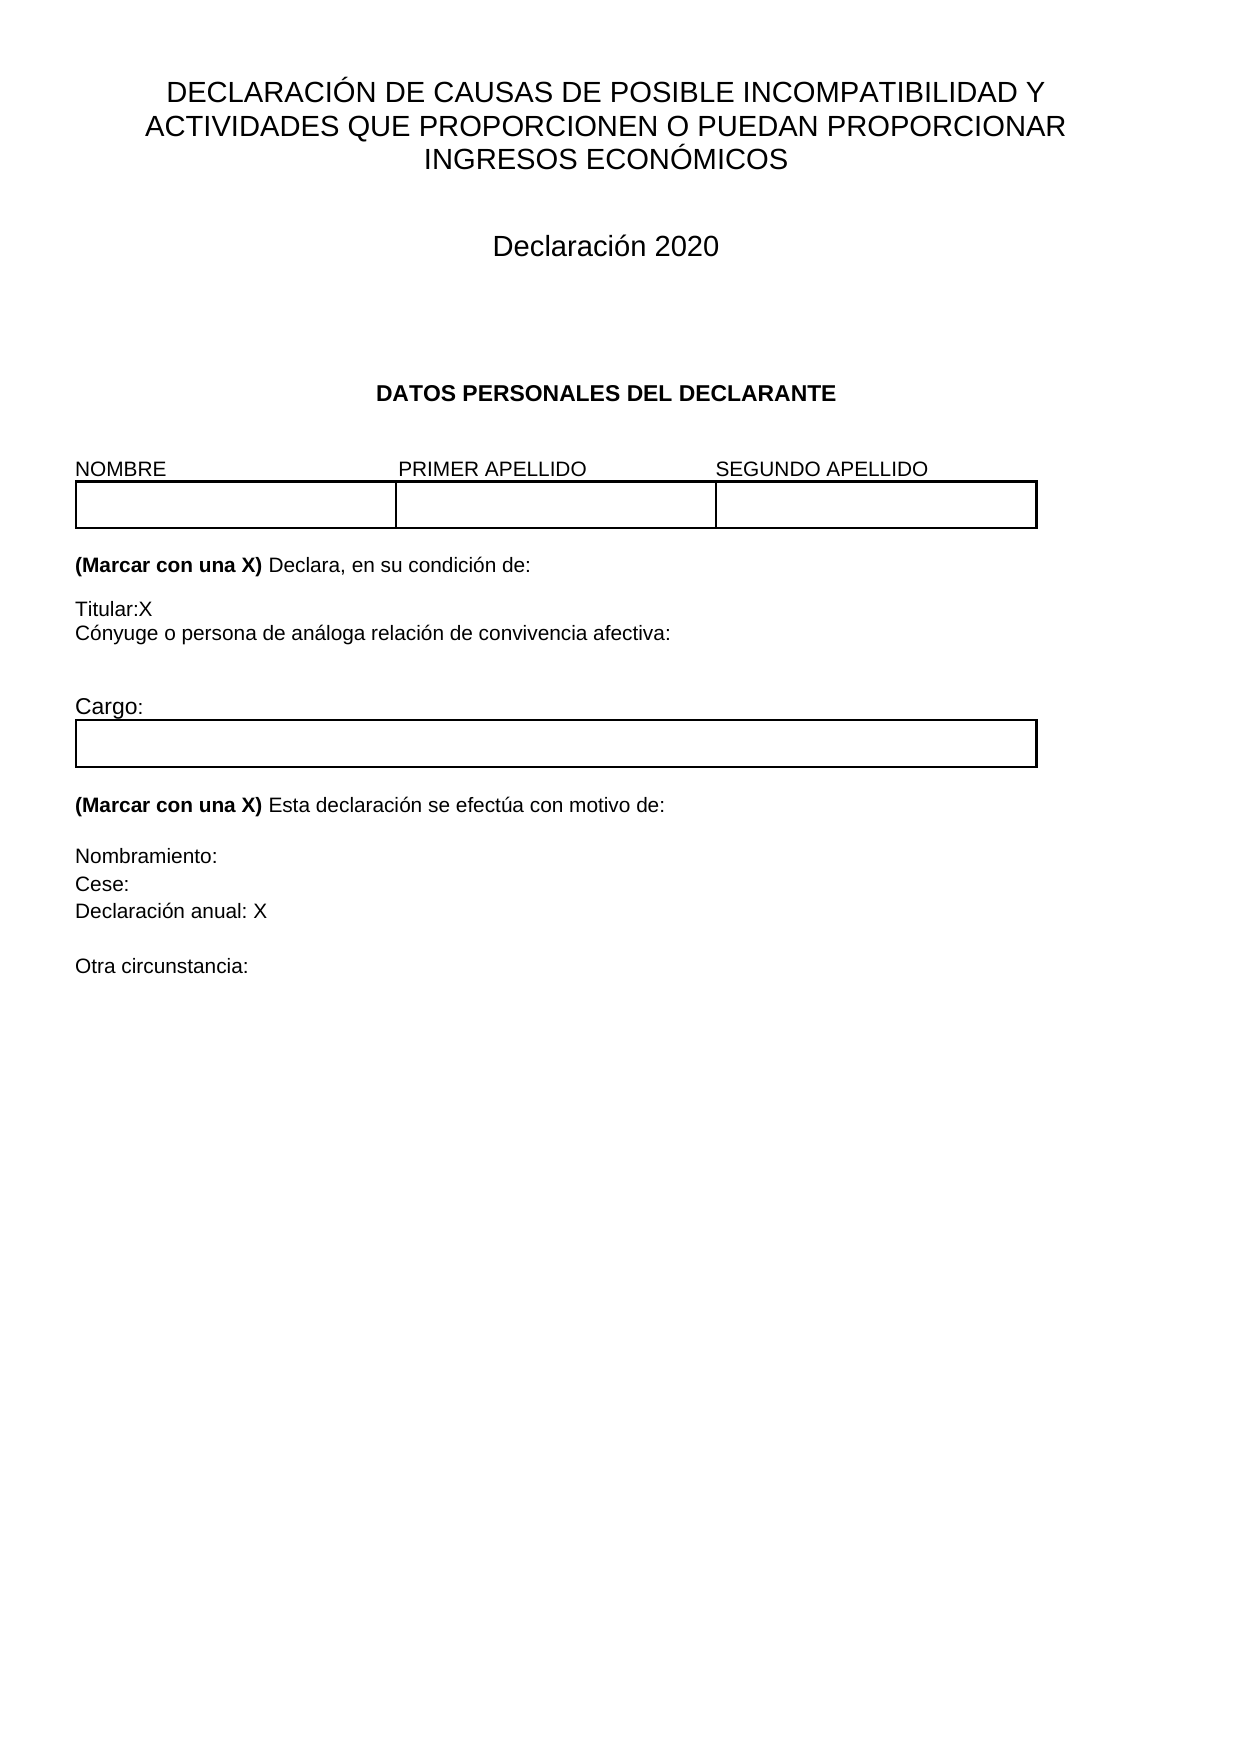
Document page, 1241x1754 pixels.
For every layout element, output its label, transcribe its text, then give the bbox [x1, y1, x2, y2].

text Cónyuge o persona de análoga relación de convivencia afectiva: [75, 620, 1165, 644]
text Cese: [75, 872, 447, 896]
table_header [717, 483, 1035, 527]
table_header [77, 483, 395, 527]
text Titular:X [75, 596, 1165, 620]
text (Marcar con una X) Declara, en su condición de: [75, 553, 1165, 577]
text (Marcar con una X) Esta declaración se efectúa con motivo de: [75, 793, 1165, 817]
text DECLARACIÓN DE CAUSAS DE POSIBLE INCOMPATIBILIDAD Y ACTIVIDADES QUE PROPORCIONEN O PUEDAN PROPORCIONAR INGRESOS ECONÓMICOS [75, 75, 1137, 176]
text NOMBRE PRIMER APELLIDO SEGUNDO APELLIDO [75, 456, 1165, 480]
text Declaración anual: X [75, 899, 1165, 923]
text Cargo: [75, 693, 1165, 719]
text Declaración 2020 [75, 228, 1137, 262]
text DATOS PERSONALES DEL DECLARANTE [75, 379, 1137, 406]
table_header [397, 483, 715, 527]
text Nombramiento: [75, 844, 447, 868]
table_header [77, 721, 1035, 766]
text Otra circunstancia: [75, 954, 1165, 978]
